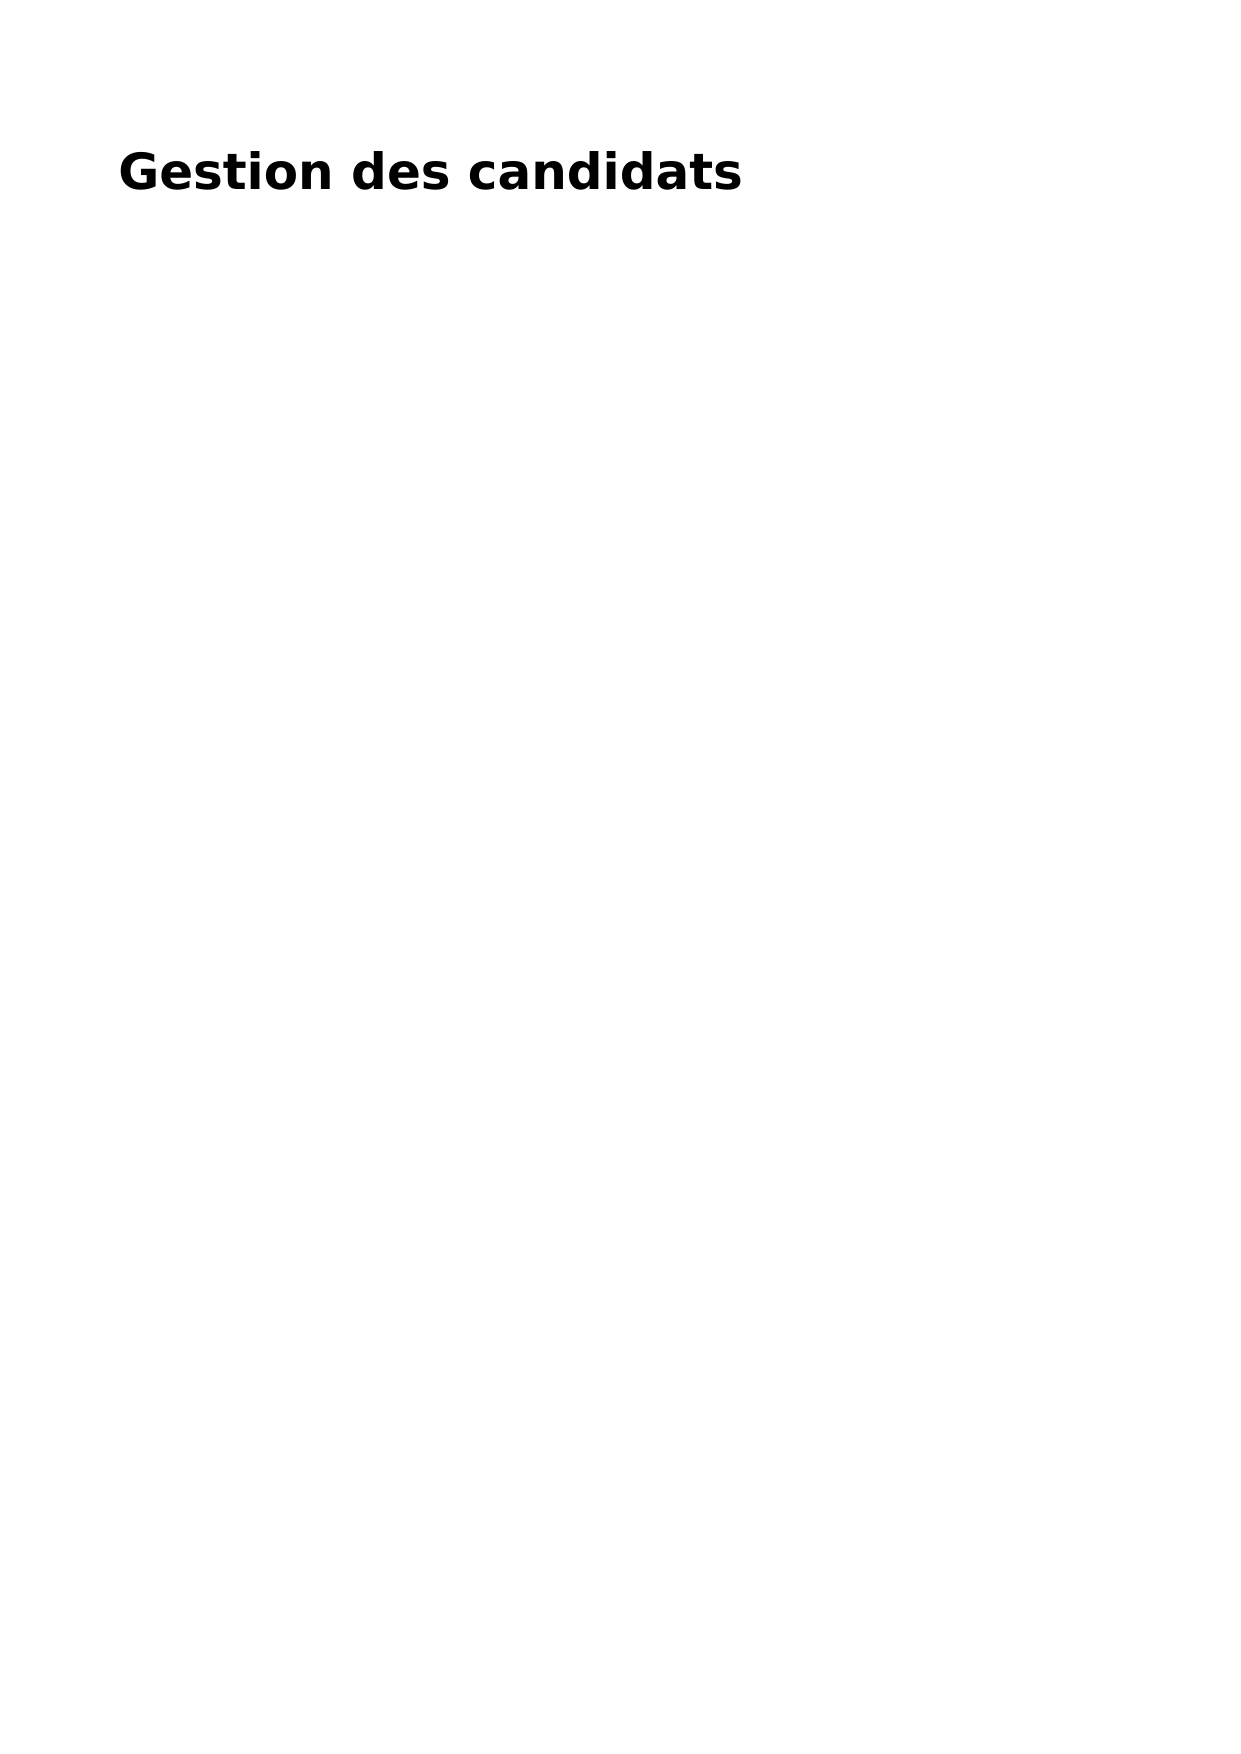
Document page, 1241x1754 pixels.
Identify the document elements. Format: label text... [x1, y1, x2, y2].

subtitle Gestion des candidats [118, 143, 1122, 201]
